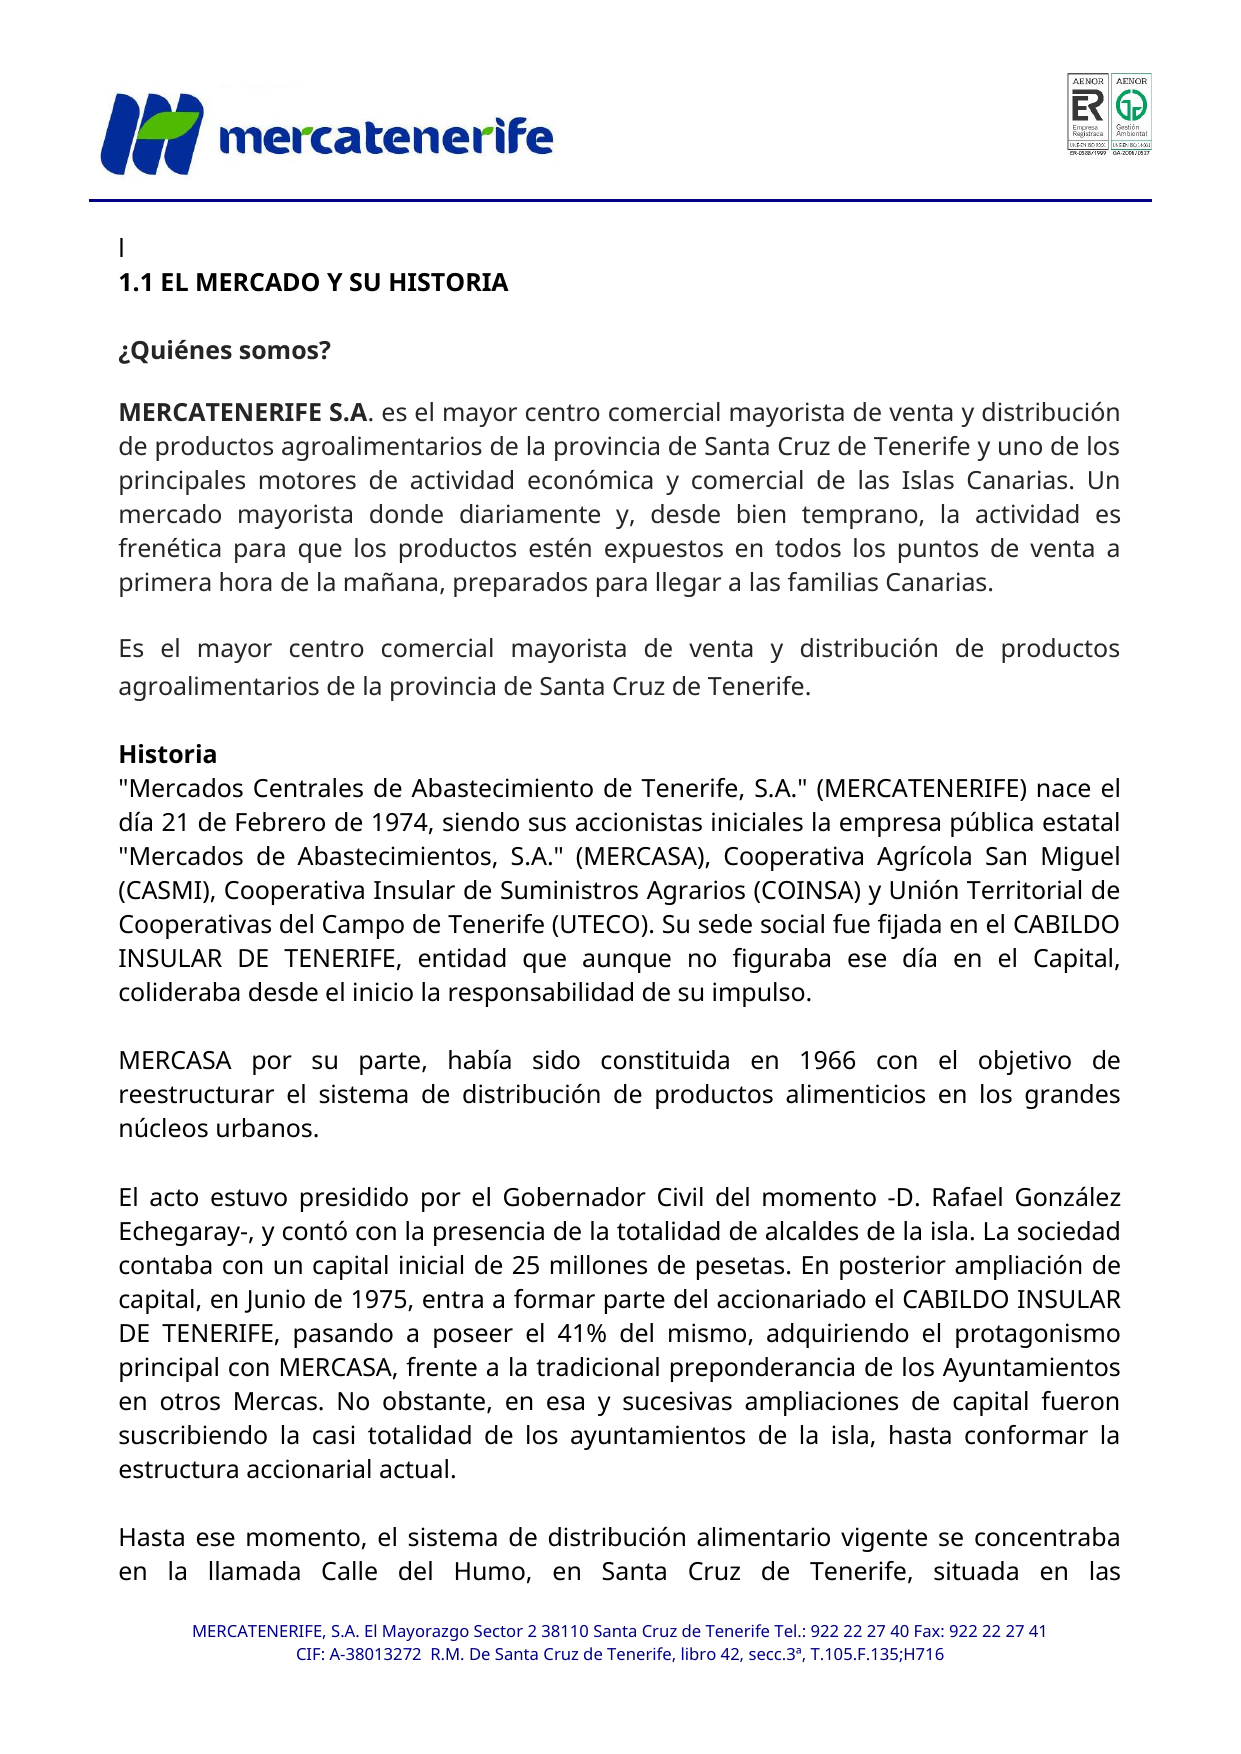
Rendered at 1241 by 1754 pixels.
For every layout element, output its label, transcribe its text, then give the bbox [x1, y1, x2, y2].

text Es el mayor centro comercial mayorista de venta y distribución de productos agroalimentarios de la provincia de Santa Cruz de Tenerife. [118, 627, 1122, 702]
text l [118, 230, 1122, 264]
text 1.1 EL MERCADO Y SU HISTORIA [118, 264, 1122, 298]
text MERCATENERIFE S.A. es el mayor centro comercial mayorista de venta y distribución de productos agroalimentarios de la provincia de Santa Cruz de Tenerife y uno de los principales motores de actividad económica y comercial de las Islas Canarias. Un mercado mayorista donde diariamente y, desde bien temprano, la actividad es frenética para que los productos estén expuestos en todos los puntos de venta a primera hora de la mañana, preparados para llegar a las familias Canarias. [118, 395, 1122, 599]
text Hasta ese momento, el sistema de distribución alimentario vigente se concentraba en la llamada Calle del Humo, en Santa Cruz de Tenerife, situada en las [118, 1520, 1122, 1588]
text ¿Quiénes somos? [118, 333, 1122, 367]
text MERCASA por su parte, había sido constituida en 1966 con el objetivo de reestructurar el sistema de distribución de productos alimenticios en los grandes núcleos urbanos. [118, 1043, 1122, 1145]
text Historia [118, 736, 1122, 770]
text "Mercados Centrales de Abastecimiento de Tenerife, S.A." (MERCATENERIFE) nace el día 21 de Febrero de 1974, siendo sus accionistas iniciales la empresa pública estatal "Mercados de Abastecimientos, S.A." (MERCASA), Cooperativa Agrícola San Miguel (CASMI), Cooperativa Insular de Suministros Agrarios (COINSA) y Unión Territorial de Cooperativas del Campo de Tenerife (UTECO). Su sede social fue fijada en el CABILDO INSULAR DE TENERIFE, entidad que aunque no figuraba ese día en el Capital, colideraba desde el inicio la responsabilidad de su impulso. [118, 770, 1122, 1009]
text El acto estuvo presidido por el Gobernador Civil del momento -D. Rafael González Echegaray-, y contó con la presencia de la totalidad de alcaldes de la isla. La sociedad contaba con un capital inicial de 25 millones de pesetas. En posterior ampliación de capital, en Junio de 1975, entra a formar parte del accionariado el CABILDO INSULAR DE TENERIFE, pasando a poseer el 41% del mismo, adquiriendo el protagonismo principal con MERCASA, frente a la tradicional preponderancia de los Ayuntamientos en otros Mercas. No obstante, en esa y sucesivas ampliaciones de capital fueron suscribiendo la casi totalidad de los ayuntamientos de la isla, hasta conformar la estructura accionarial actual. [118, 1179, 1122, 1486]
